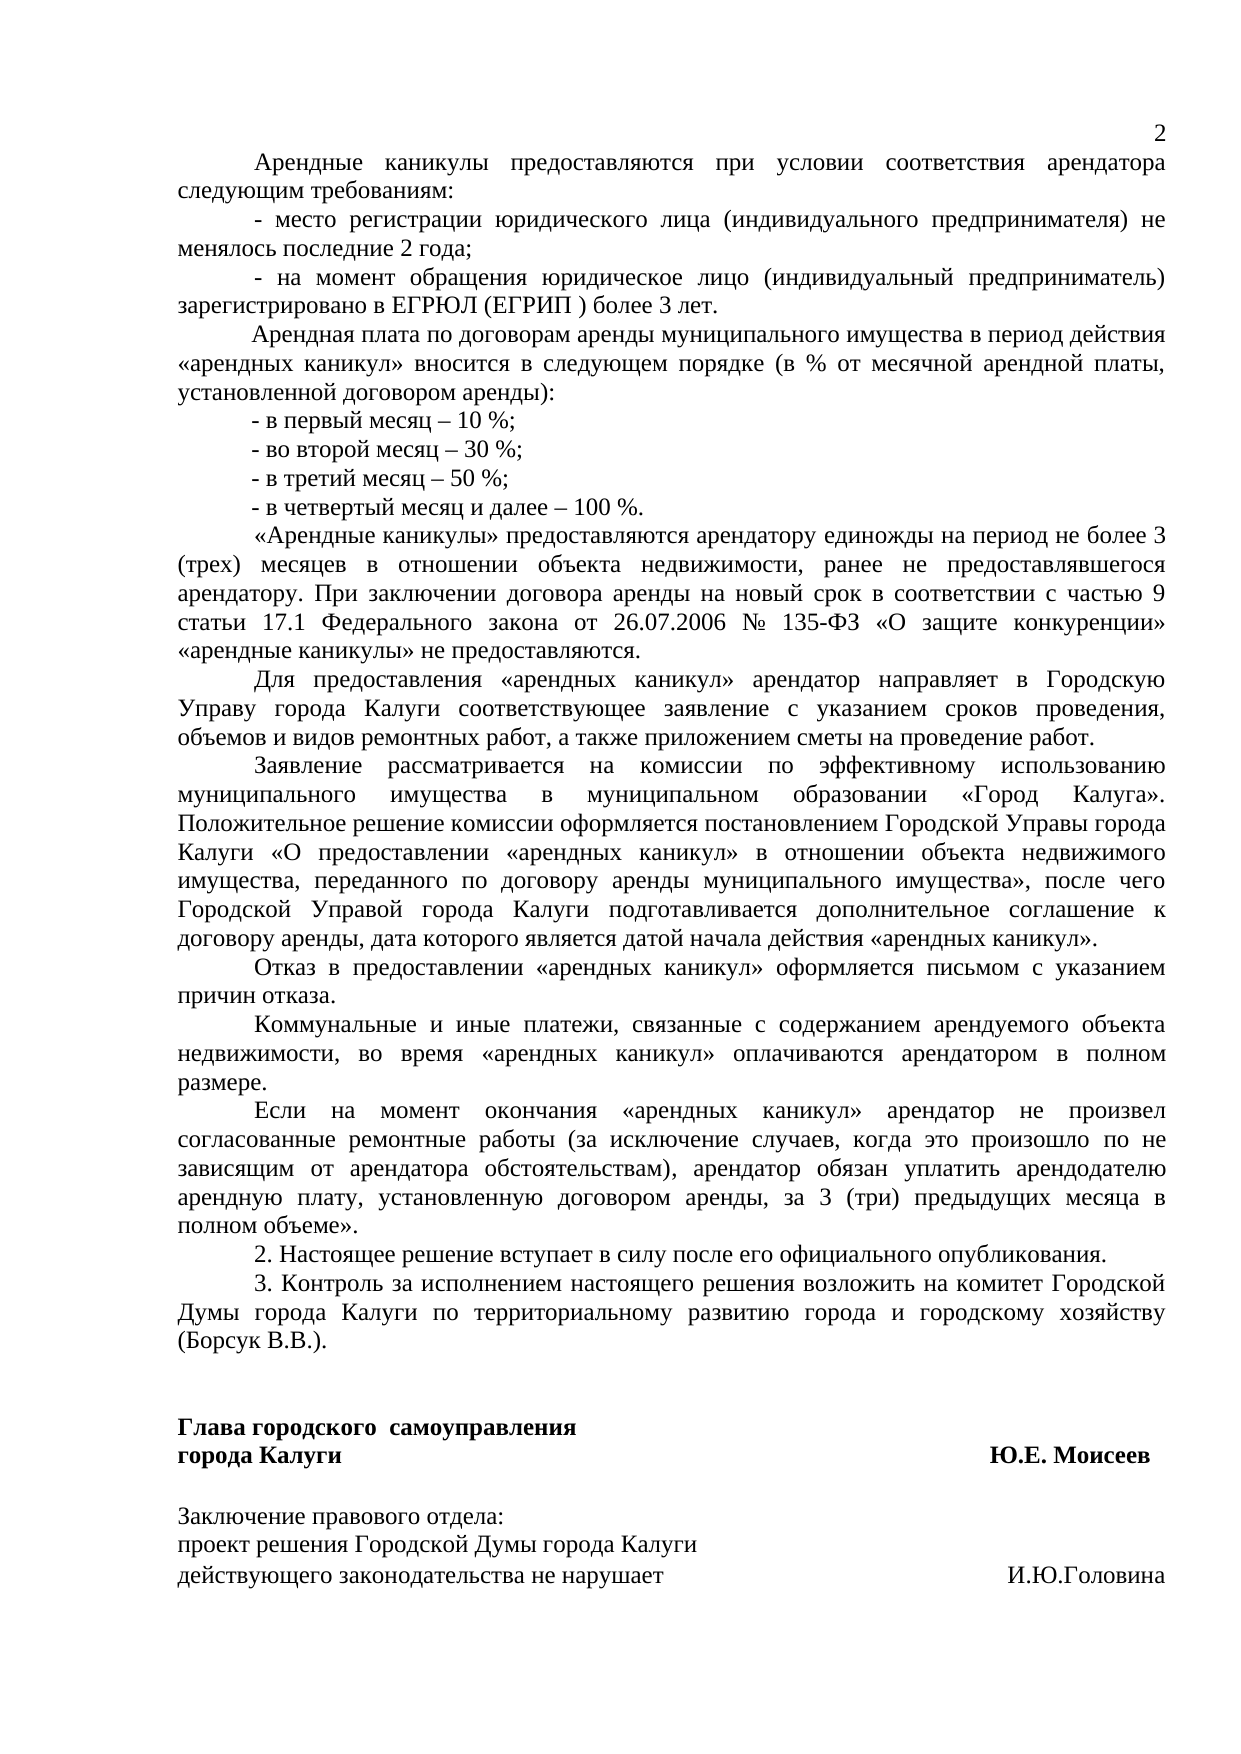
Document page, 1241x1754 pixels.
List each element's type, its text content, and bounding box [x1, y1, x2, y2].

text - в четвертый месяц и далее – 100 %. [177, 492, 1166, 521]
text Арендные каникулы предоставляются при условии соответствия арендатора следующим требованиям: [177, 147, 1166, 204]
text - во второй месяц – 30 %; [177, 434, 1166, 463]
text - место регистрации юридического лица (индивидуального предпринимателя) не менялось последние 2 года; [177, 204, 1166, 262]
text - в первый месяц – 10 %; [177, 406, 1166, 434]
text - в третий месяц – 50 %; [177, 463, 1166, 492]
text Отказ в предоставлении «арендных каникул» оформляется письмом с указанием причин отказа. [177, 952, 1166, 1009]
text 3. Контроль за исполнением настоящего решения возложить на комитет Городской Думы города Калуги по территориальному развитию города и городскому хозяйству (Борсук В.В.). [177, 1268, 1166, 1354]
text Для предоставления «арендных каникул» арендатор направляет в Городскую Управу города Калуги соответствующее заявление с указанием сроков проведения, объемов и видов ремонтных работ, а также приложением сметы на проведение работ. [177, 664, 1166, 751]
text проект решения Городской Думы города Калуги [177, 1529, 1171, 1558]
text - на момент обращения юридическое лицо (индивидуальный предприниматель) зарегистрировано в ЕГРЮЛ (ЕГРИП ) более 3 лет. [177, 262, 1166, 319]
table_header Глава городского самоуправления города Калуги [166, 1412, 646, 1469]
text Заявление рассматривается на комиссии по эффективному использованию муниципального имущества в муниципальном образовании «Город Калуга». Положительное решение комиссии оформляется постановлением Городской Управы города Калуги «О предоставлении «арендных каникул» в отношении объекта недвижимого имущества, переданного по договору аренды муниципального имущества», после чего Городской Управой города Калуги подготавливается дополнительное соглашение к договору аренды, дата которого является датой начала действия «арендных каникул». [177, 751, 1166, 952]
text Заключение правового отдела: [177, 1501, 1171, 1529]
text 2. Настоящее решение вступает в силу после его официального опубликования. [177, 1239, 1166, 1268]
text действующего законодательства не нарушает И.Ю.Головина [177, 1558, 1171, 1590]
text Коммунальные и иные платежи, связанные с содержанием арендуемого объекта недвижимости, во время «арендных каникул» оплачиваются арендатором в полном размере. [177, 1009, 1166, 1096]
text Если на момент окончания «арендных каникул» арендатор не произвел согласованные ремонтные работы (за исключение случаев, когда это произошло по не зависящим от арендатора обстоятельствам), арендатор обязан уплатить арендодателю арендную плату, установленную договором аренды, за 3 (три) предыдущих месяца в полном объеме». [177, 1096, 1166, 1239]
table_header Ю.Е. Моисеев [646, 1412, 1163, 1469]
text Арендная плата по договорам аренды муниципального имущества в период действия «арендных каникул» вносится в следующем порядке (в % от месячной арендной платы, установленной договором аренды): [177, 319, 1166, 406]
text «Арендные каникулы» предоставляются арендатору единожды на период не более 3 (трех) месяцев в отношении объекта недвижимости, ранее не предоставлявшегося арендатору. При заключении договора аренды на новый срок в соответствии с частью 9 статьи 17.1 Федерального закона от 26.07.2006 № 135-ФЗ «О защите конкуренции» «арендные каникулы» не предоставляются. [177, 521, 1166, 664]
